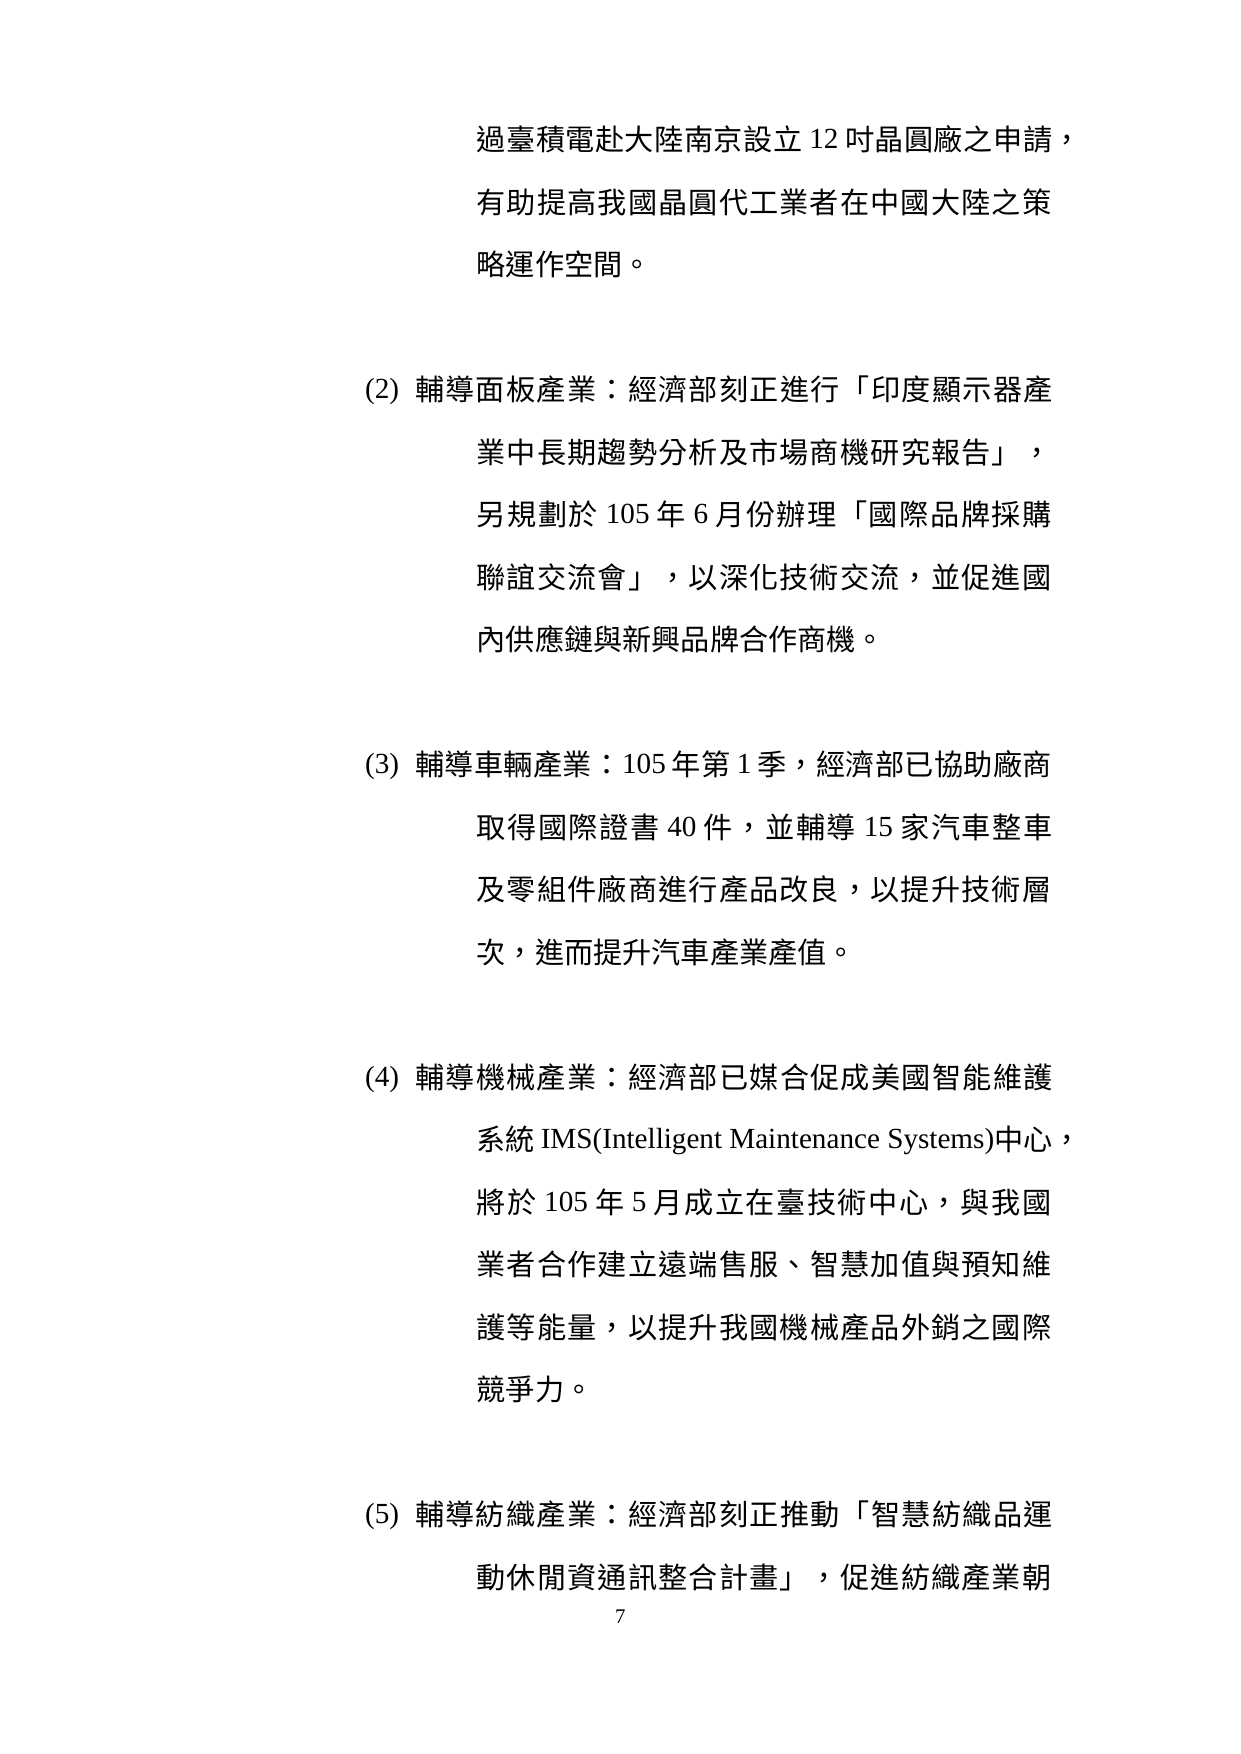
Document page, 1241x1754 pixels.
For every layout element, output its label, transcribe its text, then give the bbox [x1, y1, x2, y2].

list 輔導機械產業：經濟部已媒合促成美國智能維護系統IMS(Intelligent Maintenance Systems)中心，將於105年5月成立在臺技術中心，與我國業者合作建立遠端售服、智慧加值與預知維護等能量，以提升我國機械產品外銷之國際競爭力。 [365, 1034, 1053, 1409]
list 輔導面板產業：經濟部刻正進行「印度顯示器產業中長期趨勢分析及市場商機研究報告」，另規劃於105年6月份辦理「國際品牌採購聯誼交流會」，以深化技術交流，並促進國內供應鏈與新興品牌合作商機。 [365, 346, 1053, 659]
list 輔導車輛產業：105年第1季，經濟部已協助廠商取得國際證書40件，並輔導15家汽車整車及零組件廠商進行產品改良，以提升技術層次，進而提升汽車產業產值。 [365, 721, 1053, 971]
list 輔導半導體產業：為提供我國業者適當的策略運作空間，經濟部於104年鬆綁新設半導體12吋晶圓登陸投資限制後，並於105年2月通過臺積電赴大陸南京設立12吋晶圓廠之申請，有助提高我國晶圓代工業者在中國大陸之策略運作空間。 [365, 96, 1053, 284]
list 輔導紡織產業：經濟部刻正推動「智慧紡織品運動休閒資通訊整合計畫」，促進紡織產業朝高值化發展，預估105年可增加產值1億元，促成投資2,000萬元。 [365, 1471, 1053, 1596]
